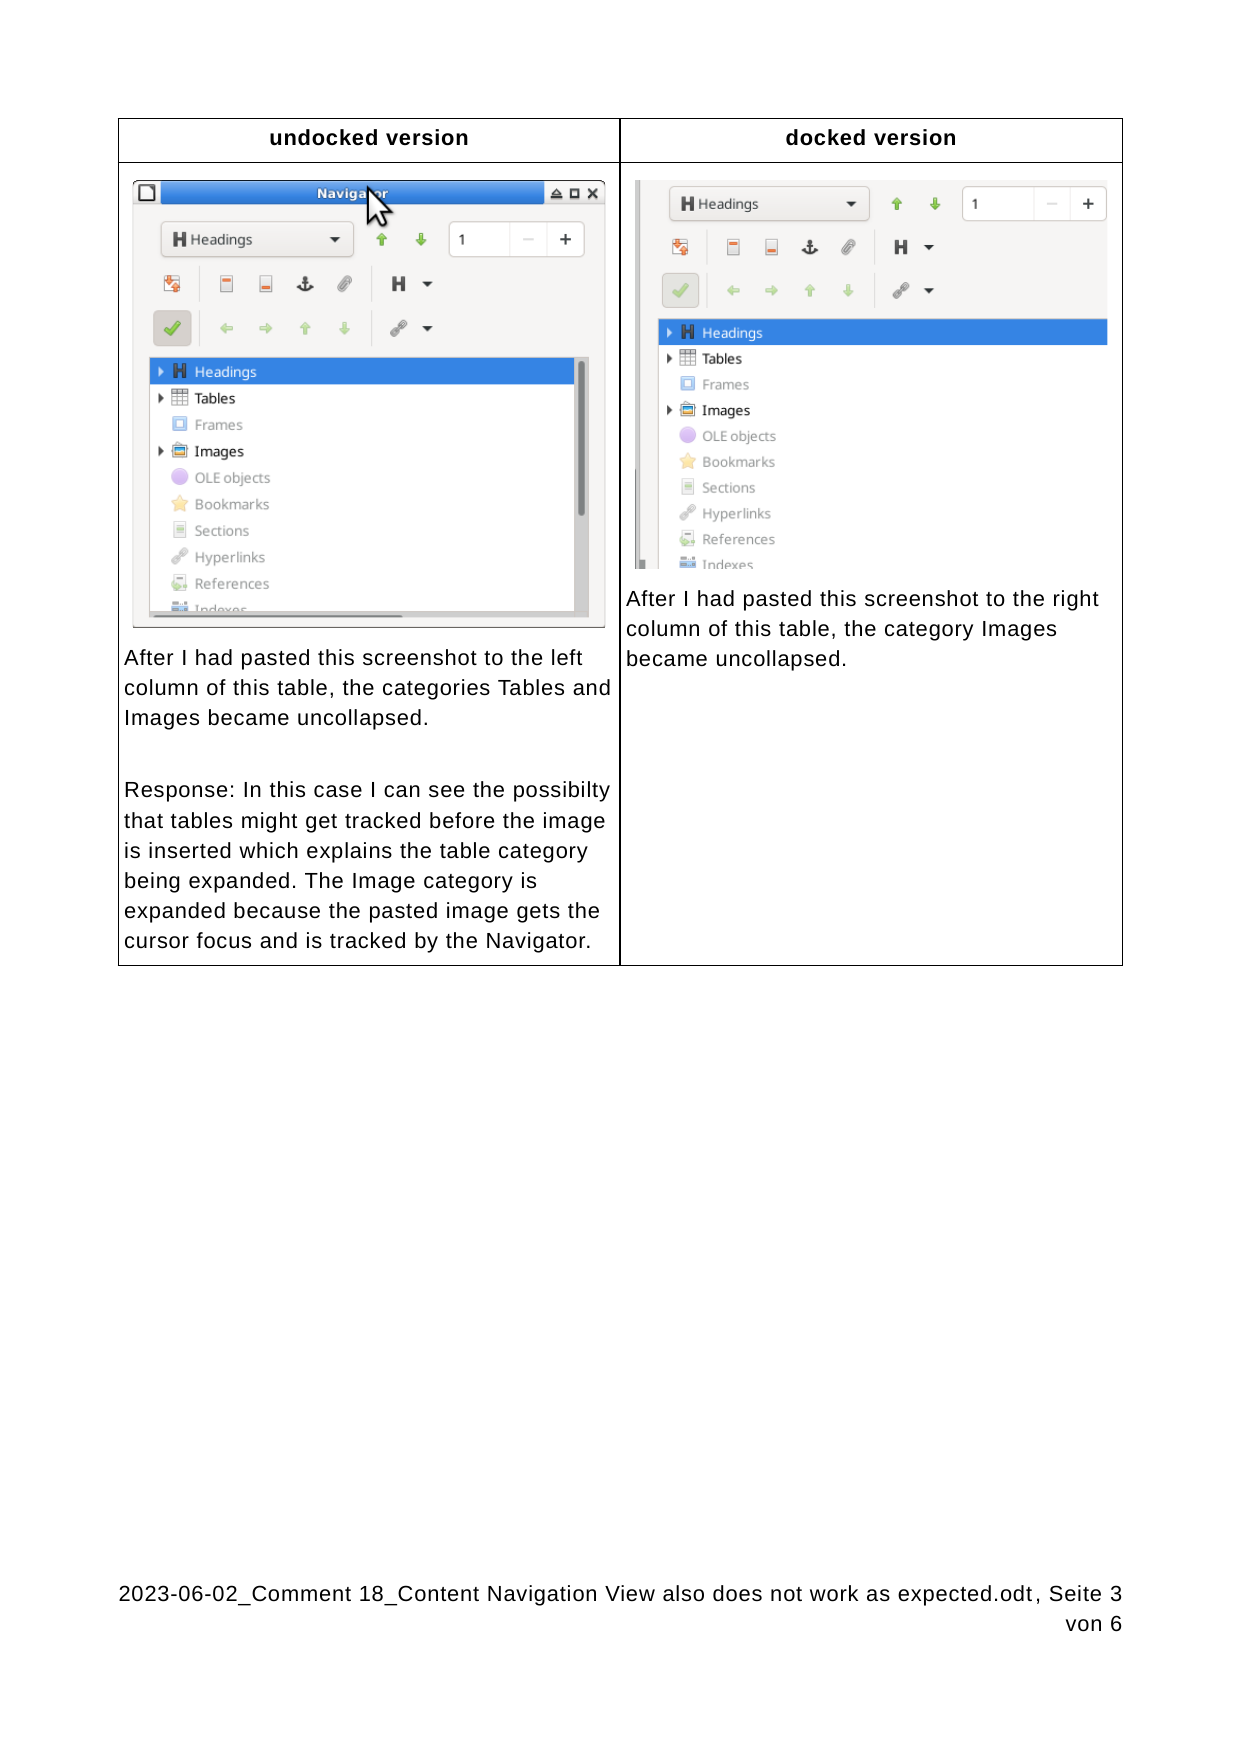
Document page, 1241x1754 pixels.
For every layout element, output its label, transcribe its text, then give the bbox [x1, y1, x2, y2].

table_header undocked version [119, 119, 619, 162]
table_cell After I had pasted this screenshot to the right column of this table, the category Images became uncollapsed. [621, 163, 1122, 965]
table_header docked version [621, 119, 1122, 162]
table_cell After I had pasted this screenshot to the left column of this table, the categories Tables and Images became uncollapsed. Response: In this case I can see the possibilty that tables might get tracked before the image is inserted which explains the table category being expanded. The Image category is expanded because the pasted image gets the cursor focus and is tracked by the Navigator. [119, 163, 619, 965]
picture [635, 180, 1108, 569]
picture [132, 180, 606, 628]
